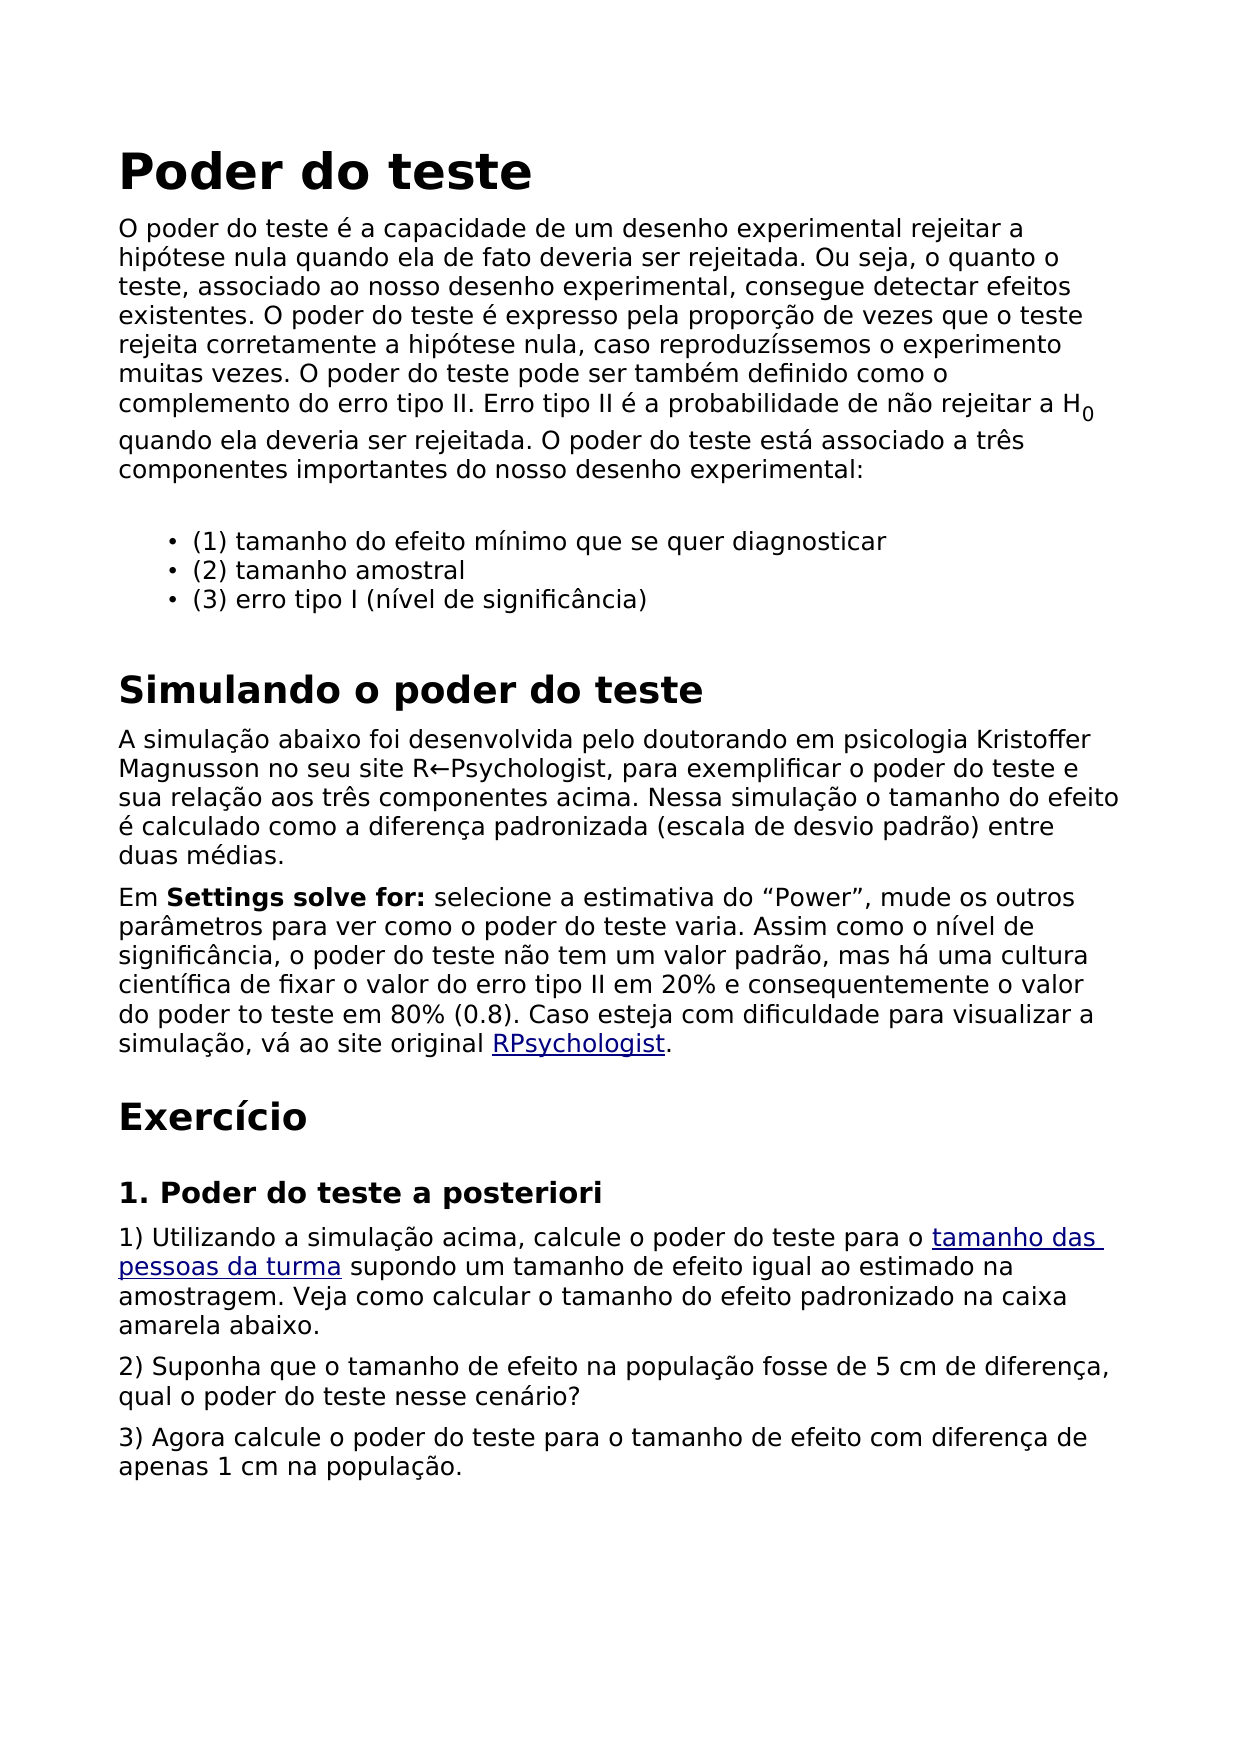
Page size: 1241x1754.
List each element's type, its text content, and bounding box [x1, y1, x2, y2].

list (2) tamanho amostral [177, 556, 1122, 585]
subtitle Poder do teste [118, 143, 1122, 201]
list (3) erro tipo I (nível de significância) [177, 585, 1122, 614]
text O poder do teste é a capacidade de um desenho experimental rejeitar a hipótese nula quando ela de fato deveria ser rejeitada. Ou seja, o quanto o teste, associado ao nosso desenho experimental, consegue detectar efeitos existentes. O poder do teste é expresso pela proporção de vezes que o teste rejeita corretamente a hipótese nula, caso reproduzíssemos o experimento muitas vezes. O poder do teste pode ser também definido como o complemento do erro tipo II. Erro tipo II é a probabilidade de não rejeitar a H0 quando ela deveria ser rejeitada. O poder do teste está associado a três componentes importantes do nosso desenho experimental: [118, 214, 1122, 485]
subtitle Simulando o poder do teste [118, 669, 1122, 712]
subtitle 1. Poder do teste a posteriori [118, 1177, 1122, 1211]
list (1) tamanho do efeito mínimo que se quer diagnosticar [177, 527, 1122, 556]
text 1) Utilizando a simulação acima, calcule o poder do teste para o tamanho das pessoas da turma supondo um tamanho de efeito igual ao estimado na amostragem. Veja como calcular o tamanho do efeito padronizado na caixa amarela abaixo. [118, 1223, 1122, 1340]
subtitle Exercício [118, 1096, 1122, 1139]
text A simulação abaixo foi desenvolvida pelo doutorando em psicologia Kristoffer Magnusson no seu site R←Psychologist, para exemplificar o poder do teste e sua relação aos três componentes acima. Nessa simulação o tamanho do efeito é calculado como a diferença padronizada (escala de desvio padrão) entre duas médias. [118, 725, 1122, 871]
text Em Settings solve for: selecione a estimativa do “Power”, mude os outros parâmetros para ver como o poder do teste varia. Assim como o nível de significância, o poder do teste não tem um valor padrão, mas há uma cultura científica de fixar o valor do erro tipo II em 20% e consequentemente o valor do poder to teste em 80% (0.8). Caso esteja com dificuldade para visualizar a simulação, vá ao site original RPsychologist. [118, 883, 1122, 1058]
text 3) Agora calcule o poder do teste para o tamanho de efeito com diferença de apenas 1 cm na população. [118, 1423, 1122, 1482]
text 2) Suponha que o tamanho de efeito na população fosse de 5 cm de diferença, qual o poder do teste nesse cenário? [118, 1352, 1122, 1411]
